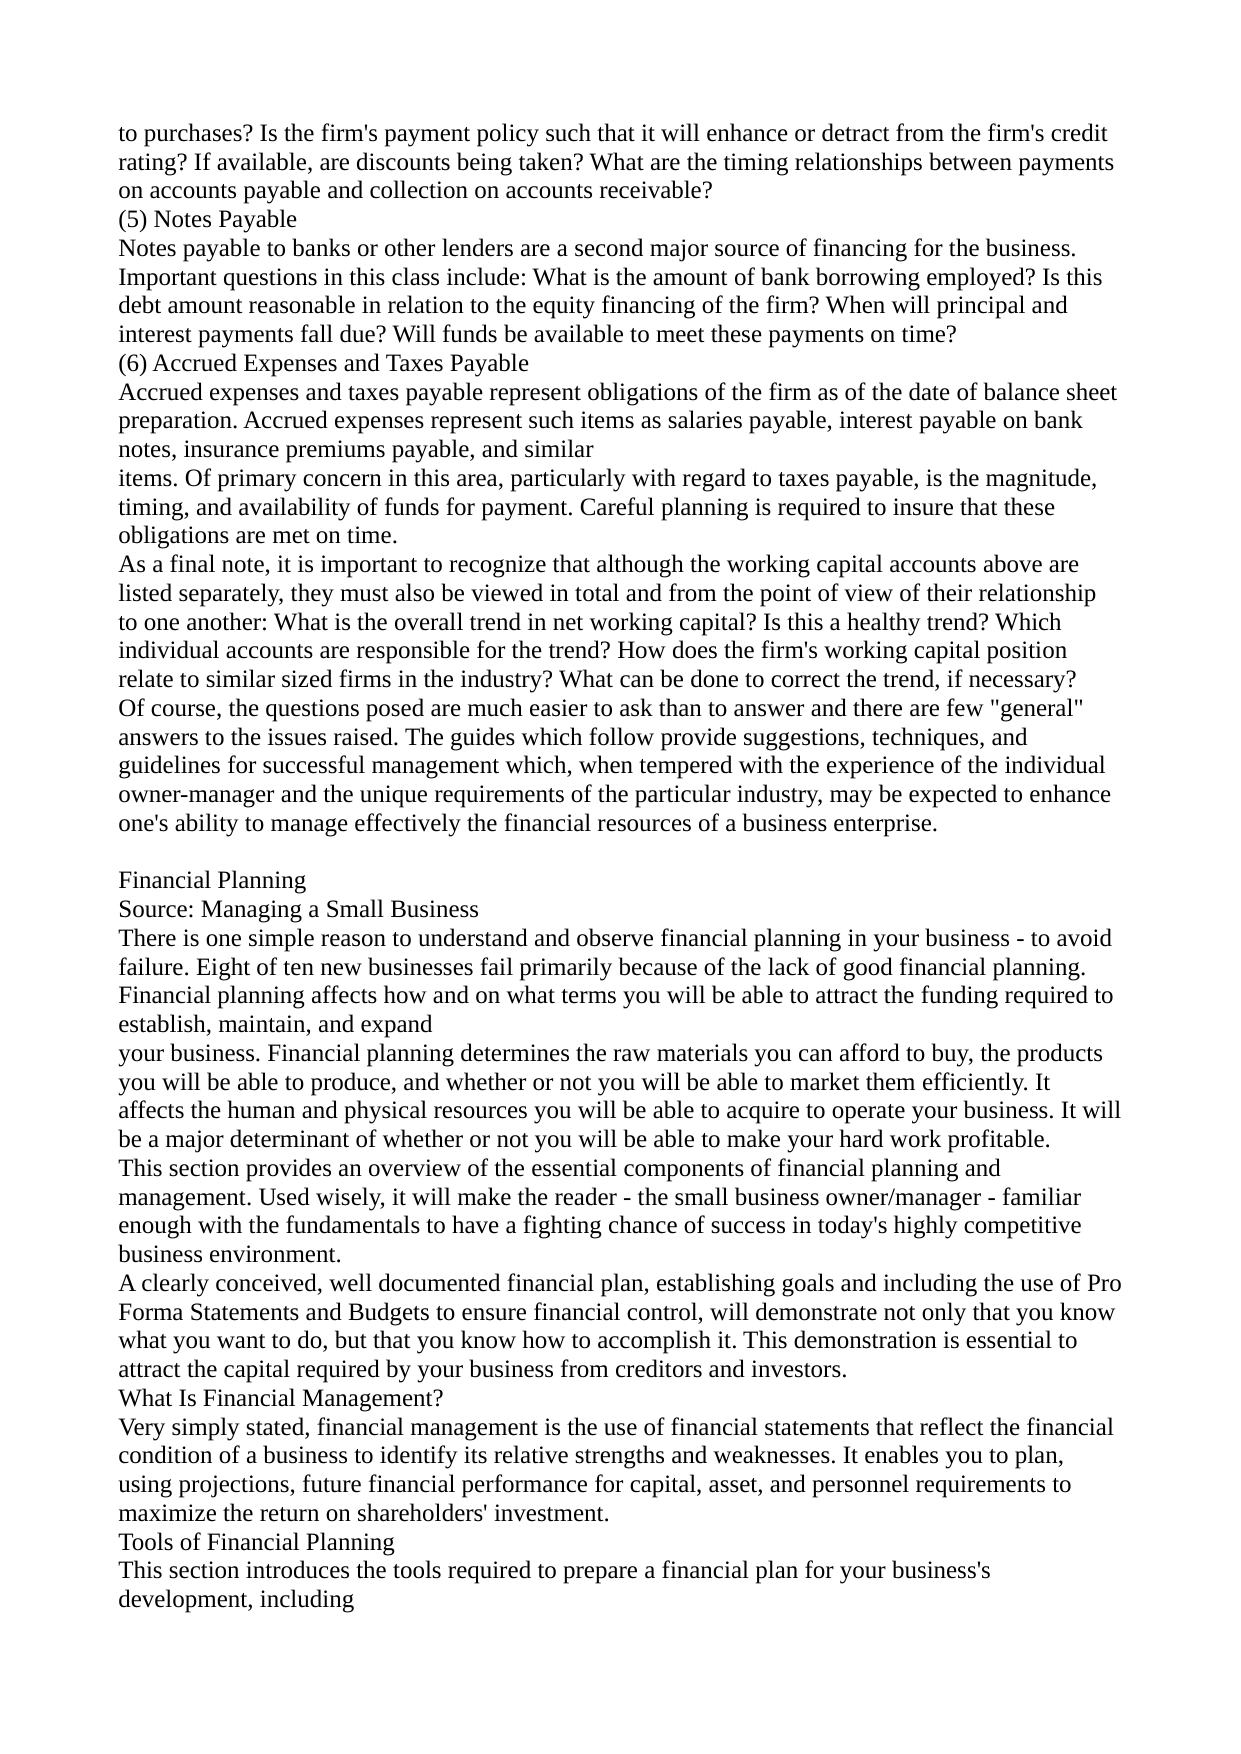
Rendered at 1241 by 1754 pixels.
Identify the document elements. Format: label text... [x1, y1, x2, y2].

text items. Of primary concern in this area, particularly with regard to taxes payable, is the magnitude, timing, and availability of funds for payment. Careful planning is required to insure that these obligations are met on time. As a final note, it is important to recognize that although the working capital accounts above are listed separately, they must also be viewed in total and from the point of view of their relationship to one another: What is the overall trend in net working capital? Is this a healthy trend? Which individual accounts are responsible for the trend? How does the firm's working capital position relate to similar sized firms in the industry? What can be done to correct the trend, if necessary? Of course, the questions posed are much easier to ask than to answer and there are few "general" answers to the issues raised. The guides which follow provide suggestions, techniques, and guidelines for successful management which, when tempered with the experience of the individual owner-manager and the unique requirements of the particular industry, may be expected to enhance one's ability to manage effectively the financial resources of a business enterprise. Financial Planning Source: Managing a Small Business There is one simple reason to understand and observe financial planning in your business - to avoid failure. Eight of ten new businesses fail primarily because of the lack of good financial planning. Financial planning affects how and on what terms you will be able to attract the funding required to establish, maintain, and expand [118, 463, 1122, 1038]
text to purchases? Is the firm's payment policy such that it will enhance or detract from the firm's credit rating? If available, are discounts being taken? What are the timing relationships between payments on accounts payable and collection on accounts receivable? (5) Notes Payable Notes payable to banks or other lenders are a second major source of financing for the business. Important questions in this class include: What is the amount of bank borrowing employed? Is this debt amount reasonable in relation to the equity financing of the firm? When will principal and interest payments fall due? Will funds be available to meet these payments on time? (6) Accrued Expenses and Taxes Payable Accrued expenses and taxes payable represent obligations of the firm as of the date of balance sheet preparation. Accrued expenses represent such items as salaries payable, interest payable on bank notes, insurance premiums payable, and similar [118, 118, 1122, 463]
text your business. Financial planning determines the raw materials you can afford to buy, the products you will be able to produce, and whether or not you will be able to market them efficiently. It affects the human and physical resources you will be able to acquire to operate your business. It will be a major determinant of whether or not you will be able to make your hard work profitable. This section provides an overview of the essential components of financial planning and management. Used wisely, it will make the reader - the small business owner/manager - familiar enough with the fundamentals to have a fighting chance of success in today's highly competitive business environment. A clearly conceived, well documented financial plan, establishing goals and including the use of Pro Forma Statements and Budgets to ensure financial control, will demonstrate not only that you know what you want to do, but that you know how to accomplish it. This demonstration is essential to attract the capital required by your business from creditors and investors. What Is Financial Management? Very simply stated, financial management is the use of financial statements that reflect the financial condition of a business to identify its relative strengths and weaknesses. It enables you to plan, using projections, future financial performance for capital, asset, and personnel requirements to maximize the return on shareholders' investment. Tools of Financial Planning This section introduces the tools required to prepare a financial plan for your business's development, including [118, 1038, 1122, 1613]
